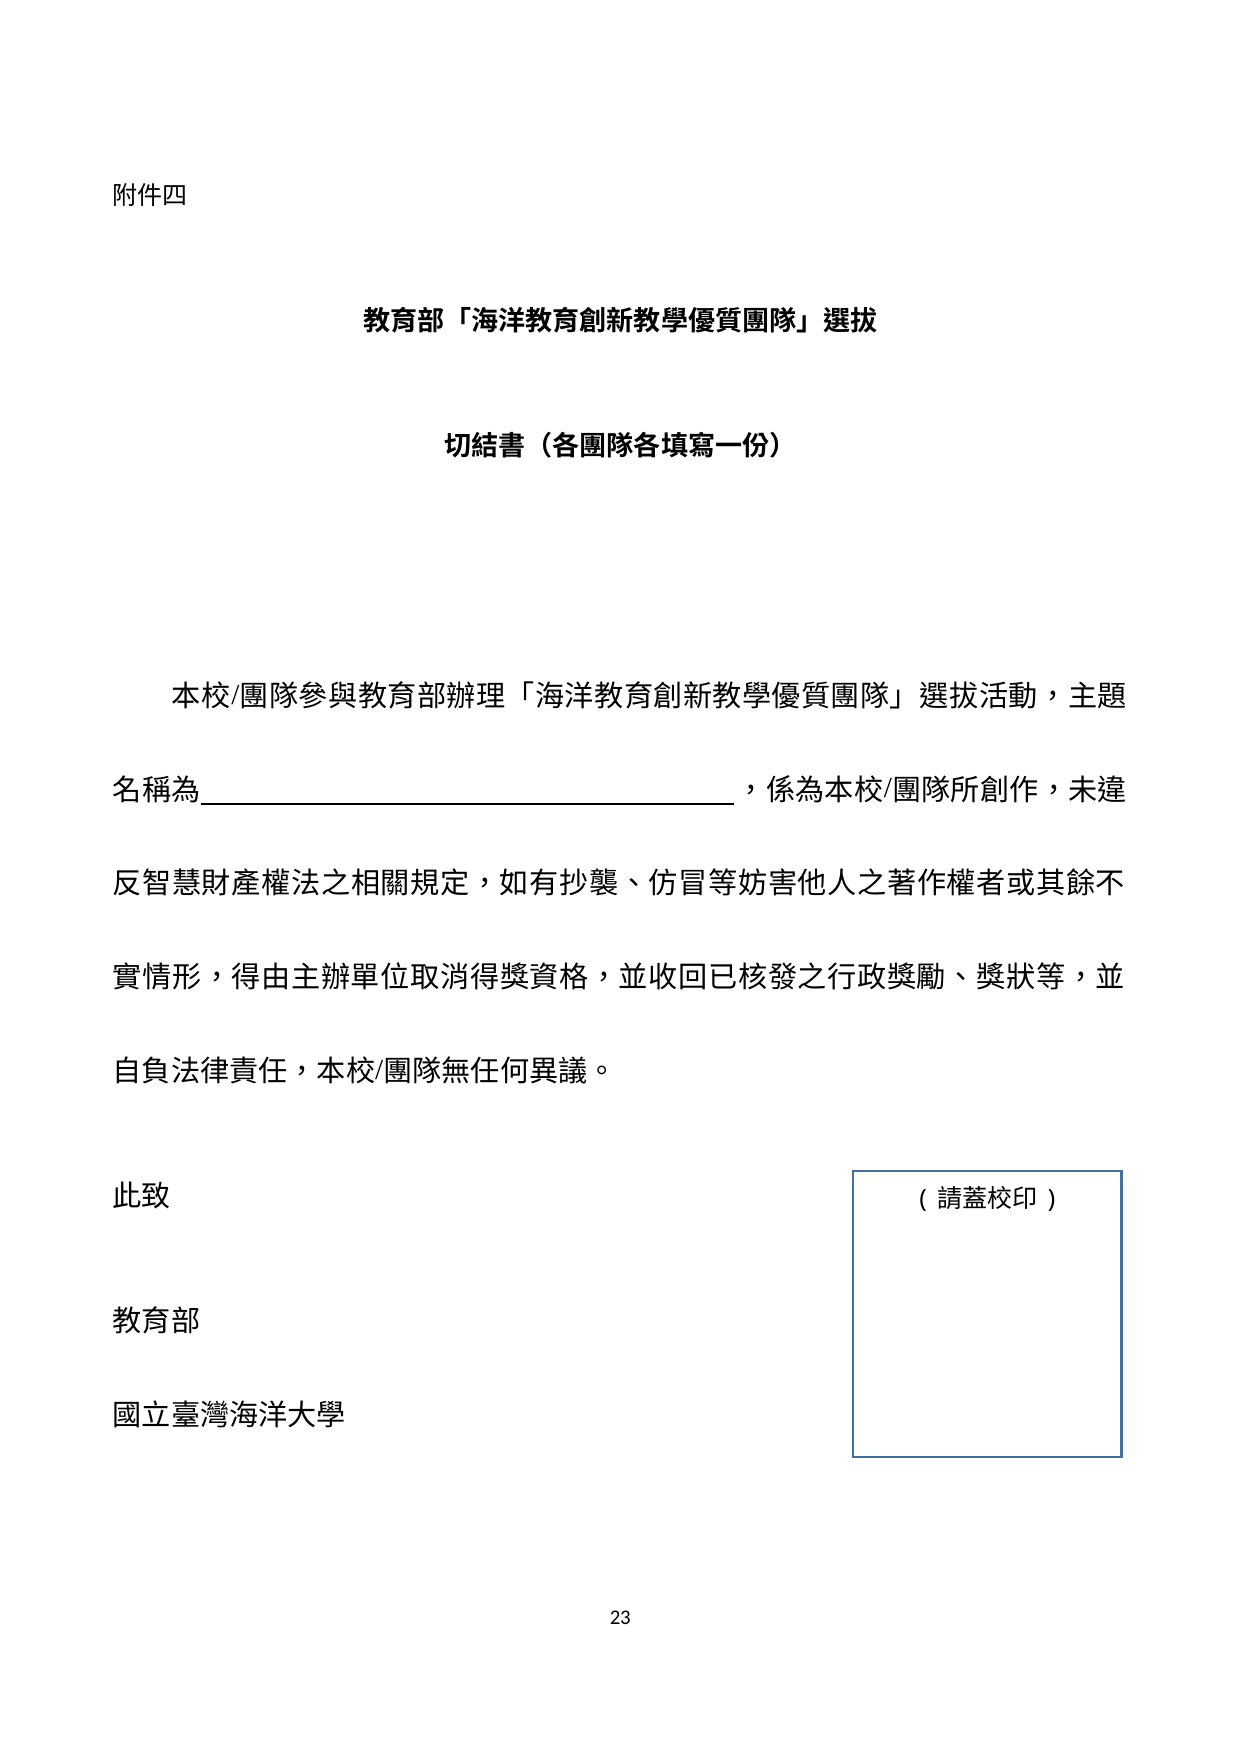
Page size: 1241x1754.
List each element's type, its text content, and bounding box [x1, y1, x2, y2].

text 教育部 國立臺灣海洋大學 [112, 1277, 852, 1433]
text 附件四 [112, 152, 1128, 214]
text [1123, 1277, 1128, 1433]
text 此致 [112, 1152, 1128, 1214]
text [854, 1277, 1120, 1433]
text 教育部「海洋教育創新教學優質團隊」選拔 [112, 277, 1128, 339]
text 切結書（各團隊各填寫一份） [112, 402, 1128, 464]
text 本校/團隊參與教育部辦理「海洋教育創新教學優質團隊」選拔活動，主題名稱為 ，係為本校/團隊所創作，未違反智慧財產權法之相關規定，如有抄襲、仿冒等妨害他人之著作權者或其餘不實情形，得由主辦單位取消得獎資格，並收回已核發之行政獎勵、獎狀等，並自負法律責任，本校/團隊無任何異議。 [112, 652, 1128, 1089]
